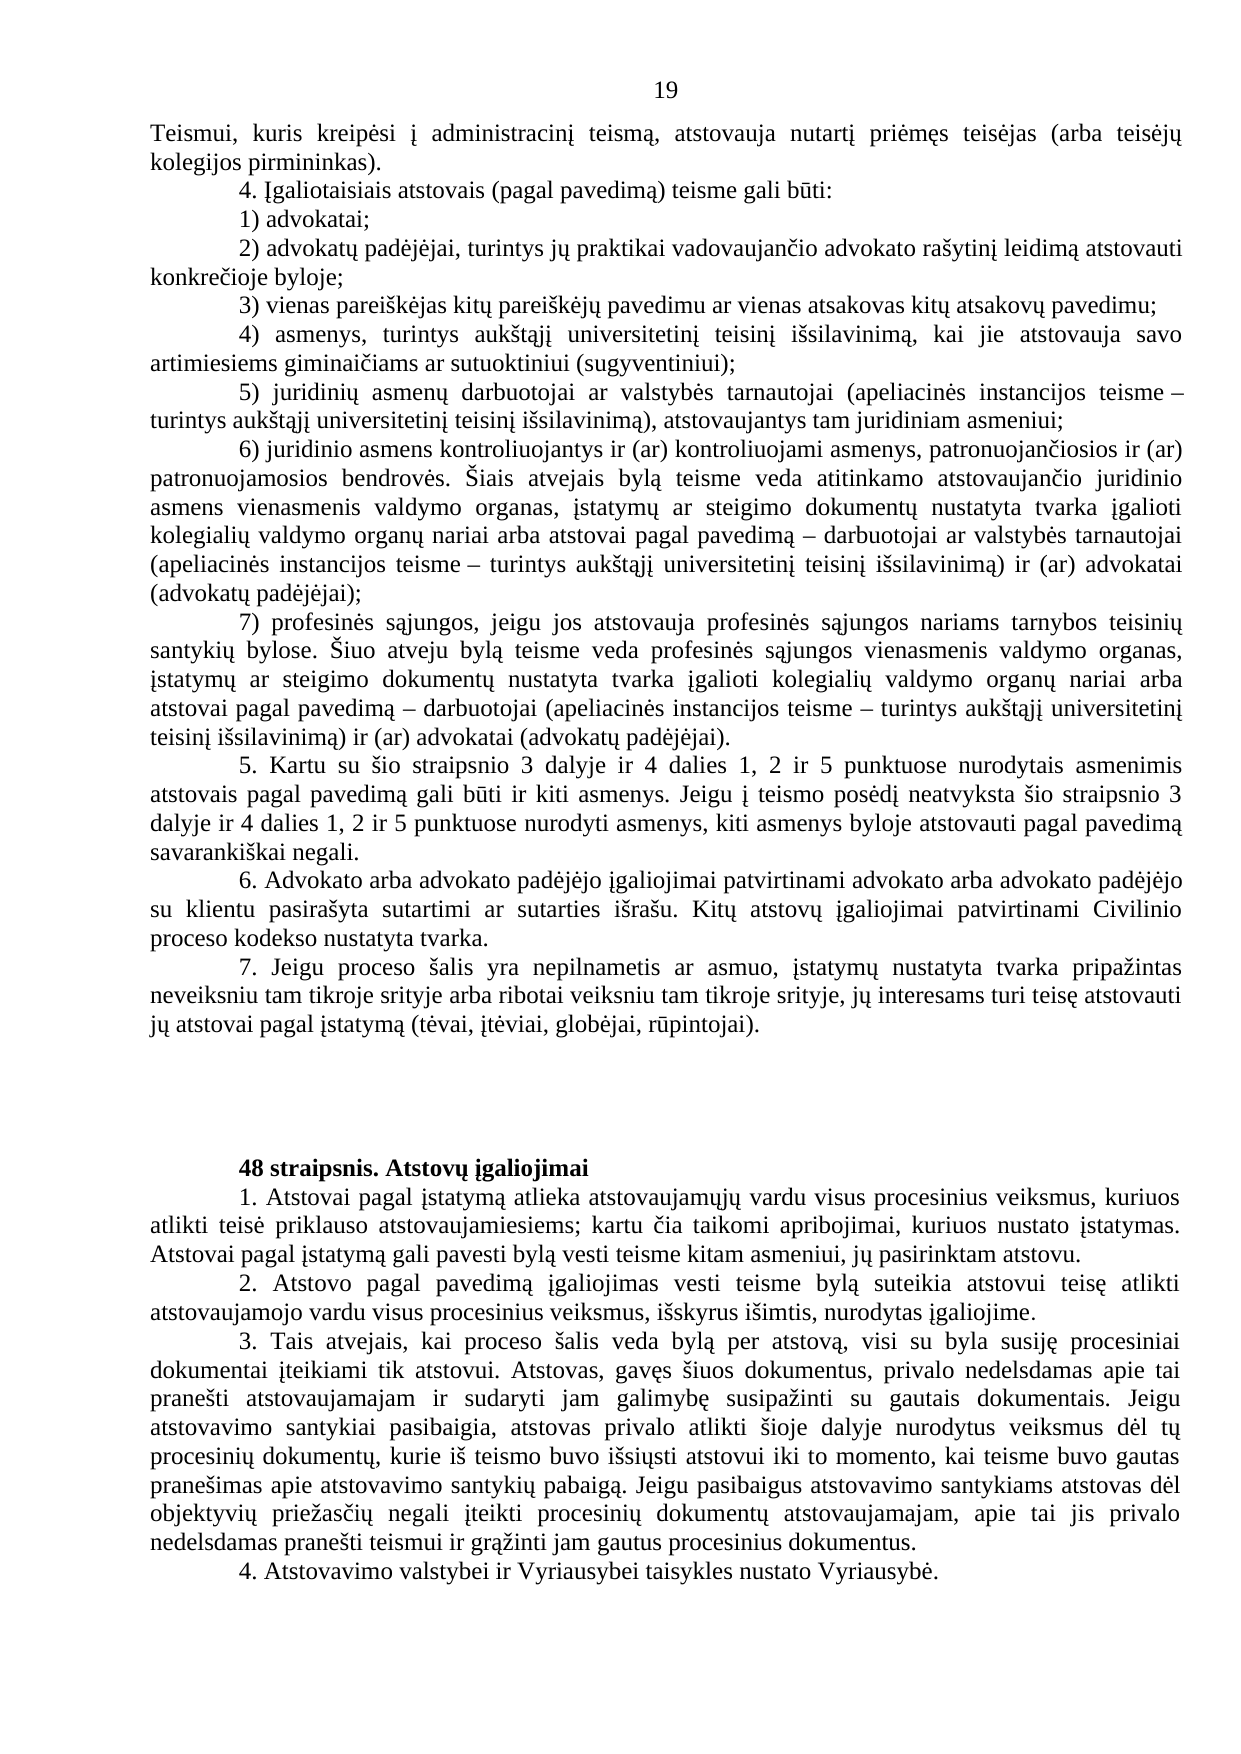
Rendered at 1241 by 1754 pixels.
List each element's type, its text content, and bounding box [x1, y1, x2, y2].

text 6. Advokato arba advokato padėjėjo įgaliojimai patvirtinami advokato arba advokato padėjėjo su klientu pasirašyta sutartimi ar sutarties išrašu. Kitų atstovų įgaliojimai patvirtinami Civilinio proceso kodekso nustatyta tvarka. [150, 866, 1183, 952]
text 48 straipsnis. Atstovų įgaliojimai [150, 1153, 1183, 1182]
text 7) profesinės sąjungos, jeigu jos atstovauja profesinės sąjungos nariams tarnybos teisinių santykių bylose. Šiuo atveju bylą teisme veda profesinės sąjungos vienasmenis valdymo organas, įstatymų ar steigimo dokumentų nustatyta tvarka įgalioti kolegialių valdymo organų nariai arba atstovai pagal pavedimą – darbuotojai (apeliacinės instancijos teisme – turintys aukštąjį universitetinį teisinį išsilavinimą) ir (ar) advokatai (advokatų padėjėjai). [150, 607, 1183, 751]
text 4. Atstovavimo valstybei ir Vyriausybei taisykles nustato Vyriausybė. [150, 1556, 1181, 1585]
text 1) advokatai; [239, 204, 1183, 233]
text 1. Atstovai pagal įstatymą atlieka atstovaujamųjų vardu visus procesinius veiksmus, kuriuos atlikti teisė priklauso atstovaujamiesiems; kartu čia taikomi apribojimai, kuriuos nustato įstatymas. Atstovai pagal įstatymą gali pavesti bylą vesti teisme kitam asmeniui, jų pasirinktam atstovu. [150, 1182, 1181, 1268]
text 7. Jeigu proceso šalis yra nepilnametis ar asmuo, įstatymų nustatyta tvarka pripažintas neveiksniu tam tikroje srityje arba ribotai veiksniu tam tikroje srityje, jų interesams turi teisę atstovauti jų atstovai pagal įstatymą (tėvai, įtėviai, globėjai, rūpintojai). [150, 952, 1183, 1038]
text 3. Tais atvejais, kai proceso šalis veda bylą per atstovą, visi su byla susiję procesiniai dokumentai įteikiami tik atstovui. Atstovas, gavęs šiuos dokumentus, privalo nedelsdamas apie tai pranešti atstovaujamajam ir sudaryti jam galimybę susipažinti su gautais dokumentais. Jeigu atstovavimo santykiai pasibaigia, atstovas privalo atlikti šioje dalyje nurodytus veiksmus dėl tų procesinių dokumentų, kurie iš teismo buvo išsiųsti atstovui iki to momento, kai teisme buvo gautas pranešimas apie atstovavimo santykių pabaigą. Jeigu pasibaigus atstovavimo santykiams atstovas dėl objektyvių priežasčių negali įteikti procesinių dokumentų atstovaujamajam, apie tai jis privalo nedelsdamas pranešti teismui ir grąžinti jam gautus procesinius dokumentus. [150, 1326, 1181, 1556]
text 4. Įgaliotaisiais atstovais (pagal pavedimą) teisme gali būti: [150, 176, 1183, 204]
text 5. Kartu su šio straipsnio 3 dalyje ir 4 dalies 1, 2 ir 5 punktuose nurodytais asmenimis atstovais pagal pavedimą gali būti ir kiti asmenys. Jeigu į teismo posėdį neatvyksta šio straipsnio 3 dalyje ir 4 dalies 1, 2 ir 5 punktuose nurodyti asmenys, kiti asmenys byloje atstovauti pagal pavedimą savarankiškai negali. [150, 751, 1183, 866]
text 2) advokatų padėjėjai, turintys jų praktikai vadovaujančio advokato rašytinį leidimą atstovauti konkrečioje byloje; [150, 233, 1183, 291]
text Teismui, kuris kreipėsi į administracinį teismą, atstovauja nutartį priėmęs teisėjas (arba teisėjų kolegijos pirmininkas). [150, 118, 1183, 176]
text 6) juridinio asmens kontroliuojantys ir (ar) kontroliuojami asmenys, patronuojančiosios ir (ar) patronuojamosios bendrovės. Šiais atvejais bylą teisme veda atitinkamo atstovaujančio juridinio asmens vienasmenis valdymo organas, įstatymų ar steigimo dokumentų nustatyta tvarka įgalioti kolegialių valdymo organų nariai arba atstovai pagal pavedimą – darbuotojai ar valstybės tarnautojai (apeliacinės instancijos teisme – turintys aukštąjį universitetinį teisinį išsilavinimą) ir (ar) advokatai (advokatų padėjėjai); [150, 434, 1183, 607]
text 4) asmenys, turintys aukštąjį universitetinį teisinį išsilavinimą, kai jie atstovauja savo artimiesiems giminaičiams ar sutuoktiniui (sugyventiniui); [150, 319, 1183, 377]
text 2. Atstovo pagal pavedimą įgaliojimas vesti teisme bylą suteikia atstovui teisę atlikti atstovaujamojo vardu visus procesinius veiksmus, išskyrus išimtis, nurodytas įgaliojime. [150, 1268, 1181, 1326]
text 3) vienas pareiškėjas kitų pareiškėjų pavedimu ar vienas atsakovas kitų atsakovų pavedimu; [150, 291, 1183, 319]
text 5) juridinių asmenų darbuotojai ar valstybės tarnautojai (apeliacinės instancijos teisme – turintys aukštąjį universitetinį teisinį išsilavinimą), atstovaujantys tam juridiniam asmeniui; [150, 377, 1183, 434]
